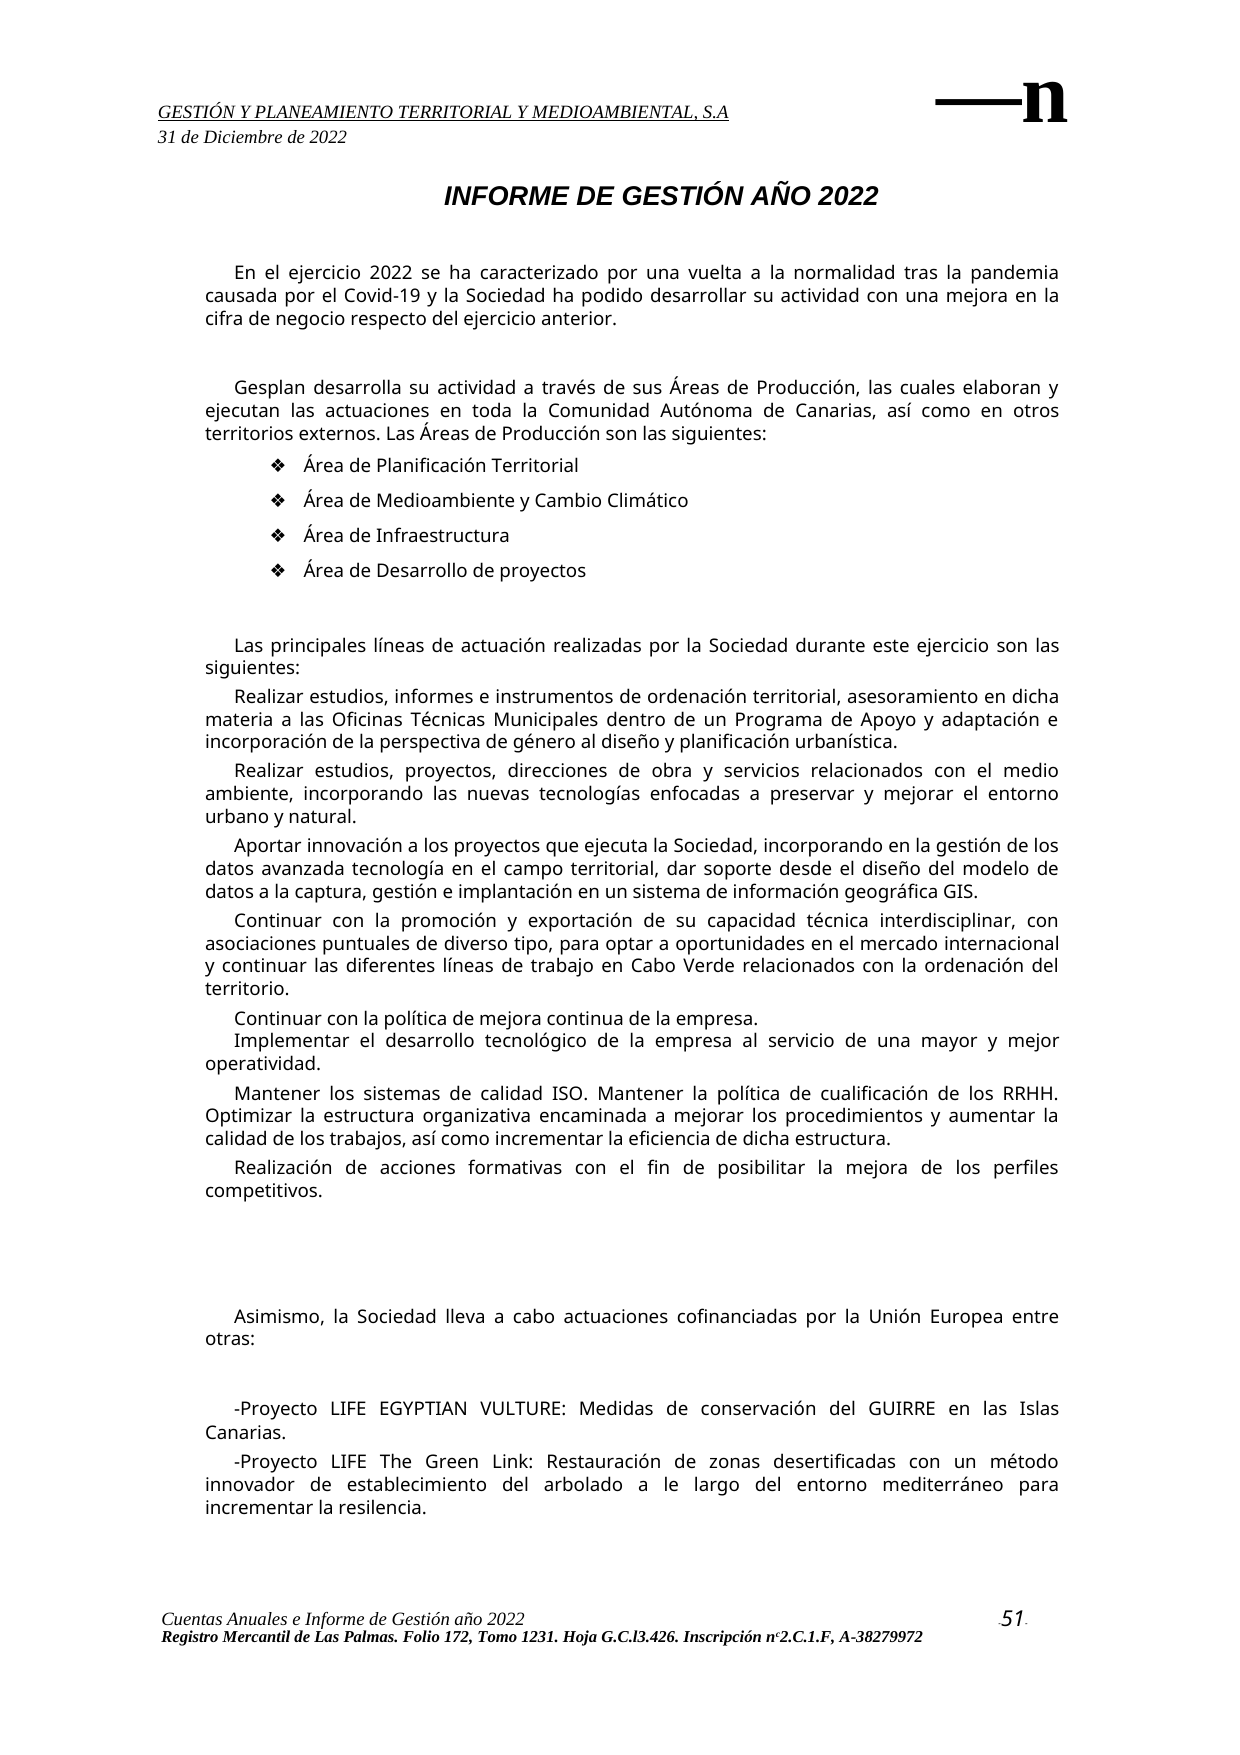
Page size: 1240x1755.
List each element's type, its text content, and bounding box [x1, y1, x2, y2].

list Área de Infraestructura [269, 514, 1125, 549]
text Gesplan desarrolla su actividad a través de sus Áreas de Producción, las cuales elaboran y ejecutan las actuaciones en toda la Comunidad Autónoma de Canarias, así como en otros territorios externos. Las Áreas de Producción son las siguientes: [205, 376, 1060, 444]
text Realizar estudios, proyectos, direcciones de obra y servicios relacionados con el medio ambiente, incorporando las nuevas tecnologías enfocadas a preservar y mejorar el entorno urbano y natural. [205, 760, 1060, 828]
text Mantener los sistemas de calidad ISO. Mantener la política de cualificación de los RRHH. Optimizar la estructura organizativa encaminada a mejorar los procedimientos y aumentar la calidad de los trabajos, así como incrementar la eficiencia de dicha estructura. [205, 1082, 1060, 1150]
text Las principales líneas de actuación realizadas por la Sociedad durante este ejercicio son las siguientes: [205, 634, 1060, 679]
text -Proyecto LIFE EGYPTIAN VULTURE: Medidas de conservación del GUIRRE en las Islas Canarias. [205, 1397, 1060, 1444]
text —n— [936, 54, 1097, 181]
text En el ejercicio 2022 se ha caracterizado por una vuelta a la normalidad tras la pandemia causada por el Covid-19 y la Sociedad ha podido desarrollar su actividad con una mejora en la cifra de negocio respecto del ejercicio anterior. [205, 261, 1060, 330]
text Realizar estudios, informes e instrumentos de ordenación territorial, asesoramiento en dicha materia a las Oficinas Técnicas Municipales dentro de un Programa de Apoyo y adaptación e incorporación de la perspectiva de género al diseño y planificación urbanística. [205, 685, 1060, 753]
text Registro Mercantil de Las Palmas. Folio 172, Tomo 1231. Hoja G.C.l3.426. Inscripción nc2.C.1.F, A-38279972 [161, 1629, 961, 1646]
text GESTIÓN Y PLANEAMIENTO TERRITORIAL Y MEDIOAMBIENTAL, S.A [158, 99, 838, 124]
text Aportar innovación a los proyectos que ejecuta la Sociedad, incorporando en la gestión de los datos avanzada tecnología en el campo territorial, dar soporte desde el diseño del modelo de datos a la captura, gestión e implantación en un sistema de información geográfica GIS. [205, 834, 1060, 903]
list Área de Desarrollo de proyectos [269, 549, 1125, 584]
list Área de Planificación Territorial [269, 444, 1125, 479]
text -Proyecto LIFE The Green Link: Restauración de zonas desertificadas con un método innovador de establecimiento del arbolado a le largo del entorno mediterráneo para incrementar la resilencia. [205, 1450, 1060, 1519]
text Continuar con la promoción y exportación de su capacidad técnica interdisciplinar, con asociaciones puntuales de diverso tipo, para optar a oportunidades en el mercado internacional y continuar las diferentes líneas de trabajo en Cabo Verde relacionados con la ordenación del territorio. [205, 909, 1060, 1000]
list Área de Medioambiente y Cambio Climático [269, 479, 1125, 514]
text Asimismo, la Sociedad lleva a cabo actuaciones cofinanciadas por la Unión Europea entre otras: [205, 1305, 1060, 1350]
text -51- [998, 1609, 1052, 1631]
text Implementar el desarrollo tecnológico de la empresa al servicio de una mayor y mejor operatividad. [205, 1029, 1060, 1075]
text INFORME DE GESTIÓN AÑO 2022 [201, 184, 1125, 211]
text Cuentas Anuales e Informe de Gestión año 2022 [161, 1611, 961, 1629]
text Continuar con la política de mejora continua de la empresa. [205, 1010, 1125, 1029]
text 31 de Diciembre de 2022 [158, 124, 838, 148]
text Realización de acciones formativas con el fin de posibilitar la mejora de los perfiles competitivos. [205, 1156, 1060, 1202]
